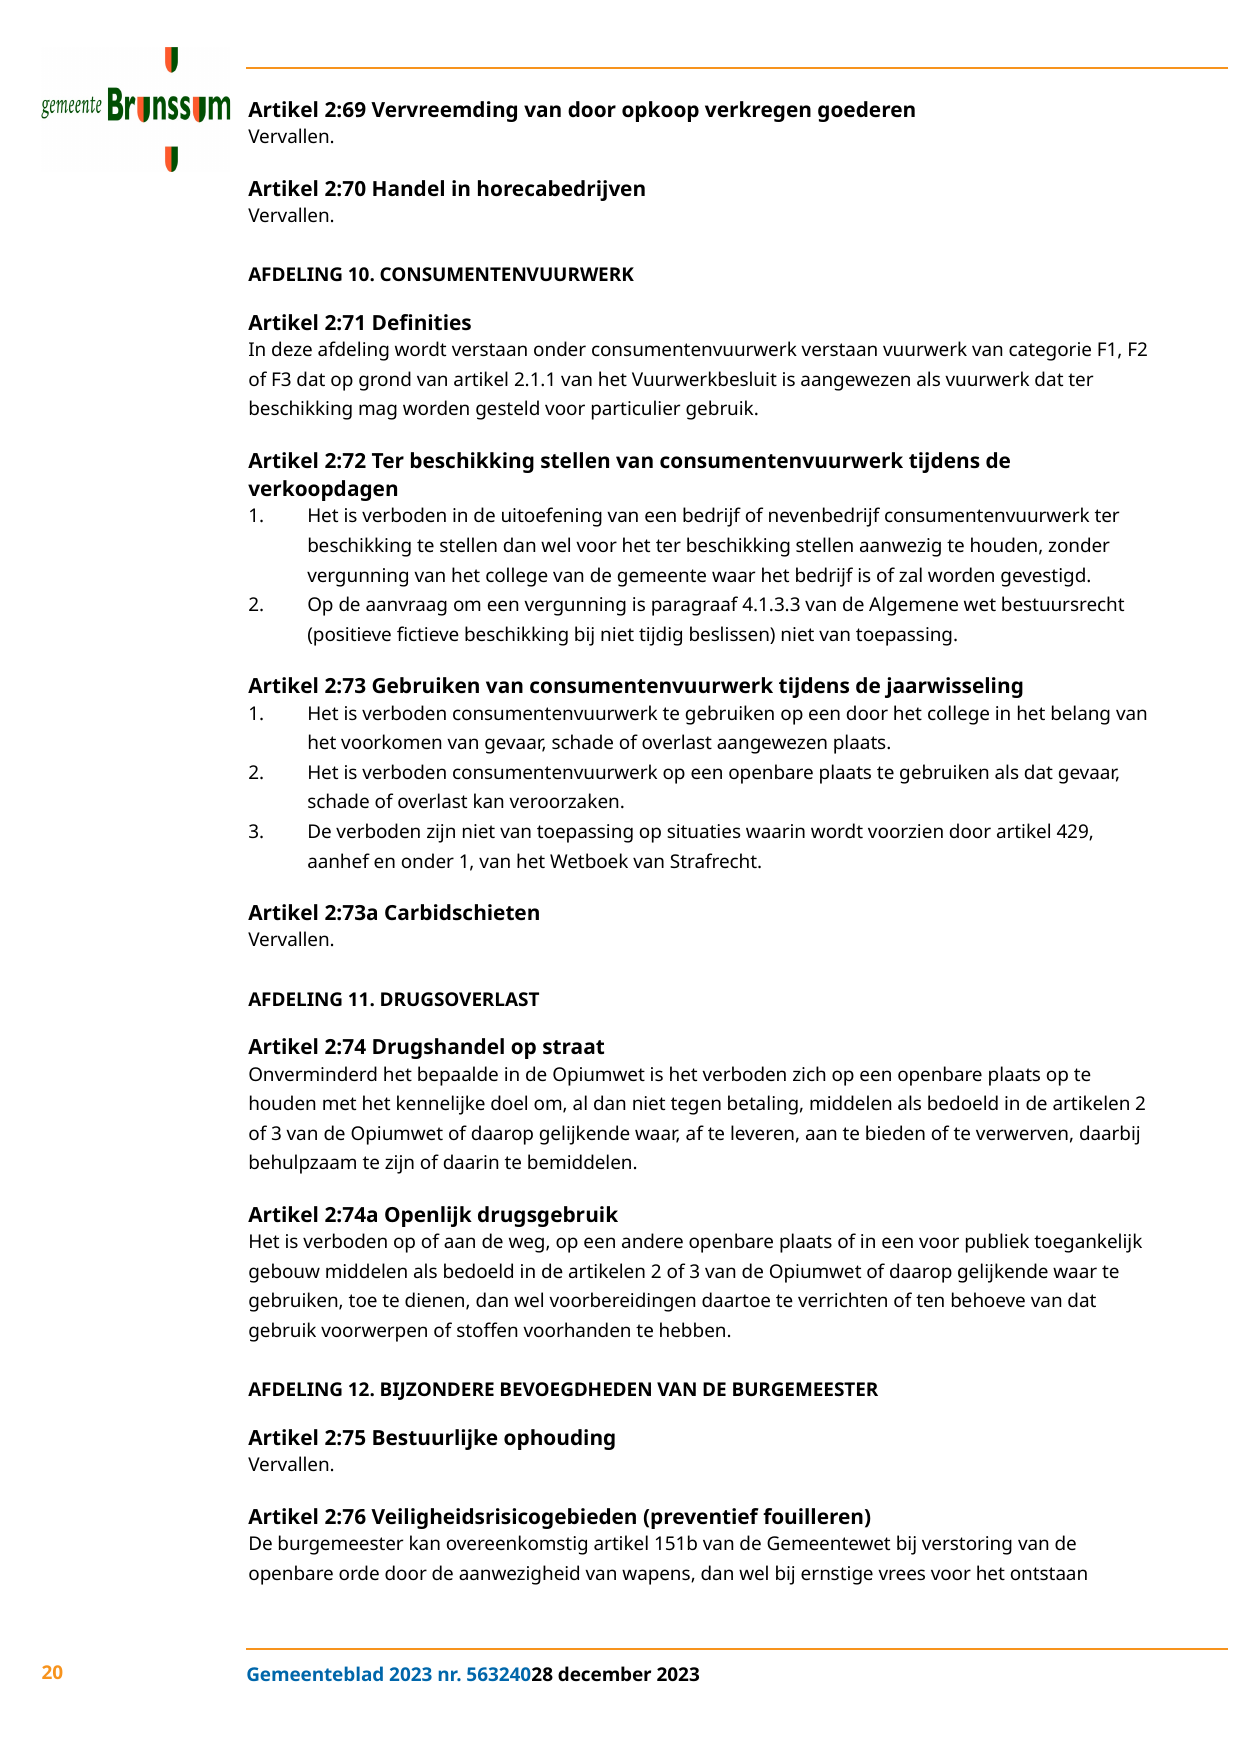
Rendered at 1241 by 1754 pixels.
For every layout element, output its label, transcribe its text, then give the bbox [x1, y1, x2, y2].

text Vervallen. [248, 202, 1152, 228]
text Artikel 2:72 Ter beschikking stellen van consumentenvuurwerk tijdens de verkoopdagen [248, 446, 1152, 503]
list Het is verboden in de uitoefening van een bedrijf of nevenbedrijf consumentenvuurwerk ter beschikking te stellen dan wel voor het ter beschikking stellen aanwezig te houden, zonder vergunning van het college van de gemeente waar het bedrijf is of zal worden gevestigd. [248, 503, 1152, 588]
text Vervallen. [248, 927, 1152, 952]
text Artikel 2:76 Veiligheidsrisicogebieden (preventief fouilleren) [248, 1502, 1152, 1530]
text In deze afdeling wordt verstaan onder consumentenvuurwerk verstaan vuurwerk van categorie F1, F2 of F3 dat op grond van artikel 2.1.1 van het Vuurwerkbesluit is aangewezen als vuurwerk dat ter beschikking mag worden gesteld voor particulier gebruik. [248, 336, 1152, 421]
text Artikel 2:73a Carbidschieten [248, 898, 1152, 927]
text Vervallen. [248, 123, 1152, 149]
list Op de aanvraag om een vergunning is paragraaf 4.1.3.3 van de Algemene wet bestuursrecht (positieve fictieve beschikking bij niet tijdig beslissen) niet van toepassing. [248, 591, 1152, 647]
text Artikel 2:71 Definities [248, 308, 1152, 336]
text Artikel 2:69 Vervreemding van door opkoop verkregen goederen [248, 95, 1152, 123]
text De burgemeester kan overeenkomstig artikel 151b van de Gemeentewet bij verstoring van de openbare orde door de aanwezigheid van wapens, dan wel bij ernstige vrees voor het ontstaan [248, 1530, 1152, 1586]
text Het is verboden op of aan de weg, op een andere openbare plaats of in een voor publiek toegankelijk gebouw middelen als bedoeld in de artikelen 2 of 3 van de Opiumwet of daarop gelijkende waar te gebruiken, toe te dienen, dan wel voorbereidingen daartoe te verrichten of ten behoeve van dat gebruik voorwerpen of stoffen voorhanden te hebben. [248, 1228, 1152, 1343]
text Artikel 2:73 Gebruiken van consumentenvuurwerk tijdens de jaarwisseling [248, 671, 1152, 700]
text Onverminderd het bepaalde in de Opiumwet is het verboden zich op een openbare plaats op te houden met het kennelijke doel om, al dan niet tegen betaling, middelen als bedoeld in de artikelen 2 of 3 van de Opiumwet of daarop gelijkende waar, af te leveren, aan te bieden of te verwerven, daarbij behulpzaam te zijn of daarin te bemiddelen. [248, 1061, 1152, 1175]
list Het is verboden consumentenvuurwerk op een openbare plaats te gebruiken als dat gevaar, schade of overlast kan veroorzaken. [248, 759, 1152, 814]
text AFDELING 11. DRUGSOVERLAST [248, 986, 1152, 1012]
list Het is verboden consumentenvuurwerk te gebruiken op een door het college in het belang van het voorkomen van gevaar, schade of overlast aangewezen plaats. [248, 700, 1152, 755]
picture [41, 47, 231, 172]
text AFDELING 12. BIJZONDERE BEVOEGDHEDEN VAN DE BURGEMEESTER [248, 1376, 1152, 1402]
text Artikel 2:74a Openlijk drugsgebruik [248, 1200, 1152, 1228]
text Artikel 2:70 Handel in horecabedrijven [248, 174, 1152, 202]
text AFDELING 10. CONSUMENTENVUURWERK [248, 261, 1152, 287]
text Artikel 2:75 Bestuurlijke ophouding [248, 1423, 1152, 1451]
text Vervallen. [248, 1451, 1152, 1477]
list De verboden zijn niet van toepassing op situaties waarin wordt voorzien door artikel 429, aanhef en onder 1, van het Wetboek van Strafrecht. [248, 818, 1152, 873]
text Artikel 2:74 Drugshandel op straat [248, 1032, 1152, 1061]
